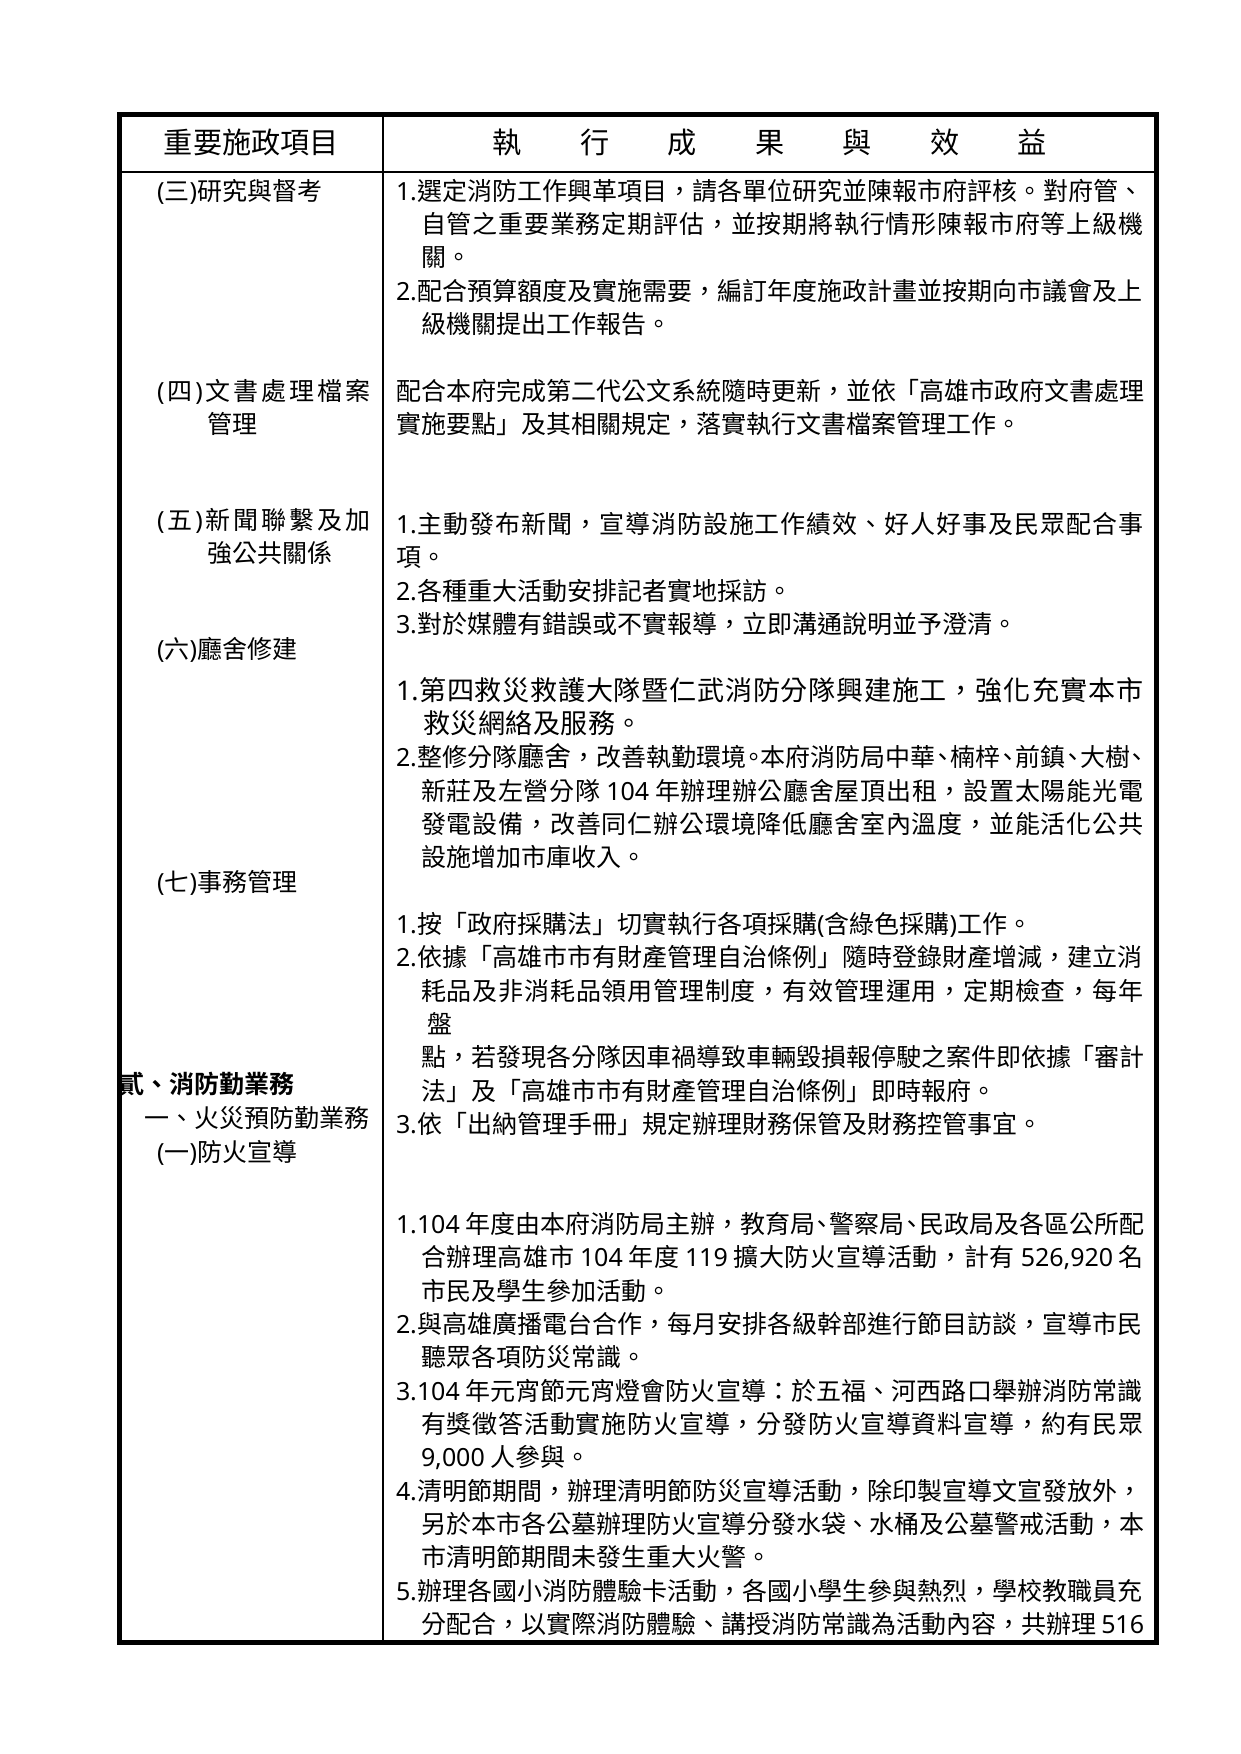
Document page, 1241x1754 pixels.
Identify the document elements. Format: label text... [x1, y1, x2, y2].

table_cell 1.選定消防工作興革項目，請各單位研究並陳報市府評核。對府管、自管之重要業務定期評估，並按期將執行情形陳報市府等上級機關。 2.配合預算額度及實施需要，編訂年度施政計畫並按期向市議會及上級機關提出工作報告。 配合本府完成第二代公文系統隨時更新，並依「高雄市政府文書處理實施要點」及其相關規定，落實執行文書檔案管理工作。 1.主動發布新聞，宣導消防設施工作績效、好人好事及民眾配合事項。 2.各種重大活動安排記者實地採訪。 3.對於媒體有錯誤或不實報導，立即溝通說明並予澄清。 1.第四救災救護大隊暨仁武消防分隊興建施工，強化充實本市救災網絡及服務。 2.整修分隊廳舍，改善執勤環境。本府消防局中華、楠梓、前鎮、大樹、新莊及左營分隊104年辦理辦公廳舍屋頂出租，設置太陽能光電發電設備，改善同仁辦公環境降低廳舍室內溫度，並能活化公共設施增加市庫收入。 1.按「政府採購法」切實執行各項採購(含綠色採購)工作。 2.依據「高雄市市有財產管理自治條例」隨時登錄財產增減，建立消 耗品及非消耗品領用管理制度，有效管理運用，定期檢查，每年盤 點，若發現各分隊因車禍導致車輛毀損報停駛之案件即依據「審計 法」及「高雄市市有財產管理自治條例」即時報府。 3.依「出納管理手冊」規定辦理財務保管及財務控管事宜。 1.104年度由本府消防局主辦，教育局、警察局、民政局及各區公所配合辦理高雄市104年度119擴大防火宣導活動，計有526,920名市民及學生參加活動。 2.與高雄廣播電台合作，每月安排各級幹部進行節目訪談，宣導市民聽眾各項防災常識。 3.104年元宵節元宵燈會防火宣導：於五福、河西路口舉辦消防常識有獎徵答活動實施防火宣導，分發防火宣導資料宣導，約有民眾9,000人參與。 4.清明節期間，辦理清明節防災宣導活動，除印製宣導文宣發放外，另於本市各公墓辦理防火宣導分發水袋、水桶及公墓警戒活動，本市清明節期間未發生重大火警。 5.辦理各國小消防體驗卡活動，各國小學生參與熱烈，學校教職員充分配合，以實際消防體驗、講授消防常識為活動內容，共辦理516 [384, 173, 1154, 1640]
table_header 重要施政項目 [122, 117, 382, 171]
table_cell (三)研究與督考 (四)文書處理檔案管理 (五)新聞聯繫及加強公共關係 (六)廳舍修建 (七)事務管理 貳、消防勤業務 一、火災預防勤業務 (一)防火宣導 [122, 173, 382, 1640]
table_header 執 行 成 果 與 效 益 [384, 117, 1154, 171]
